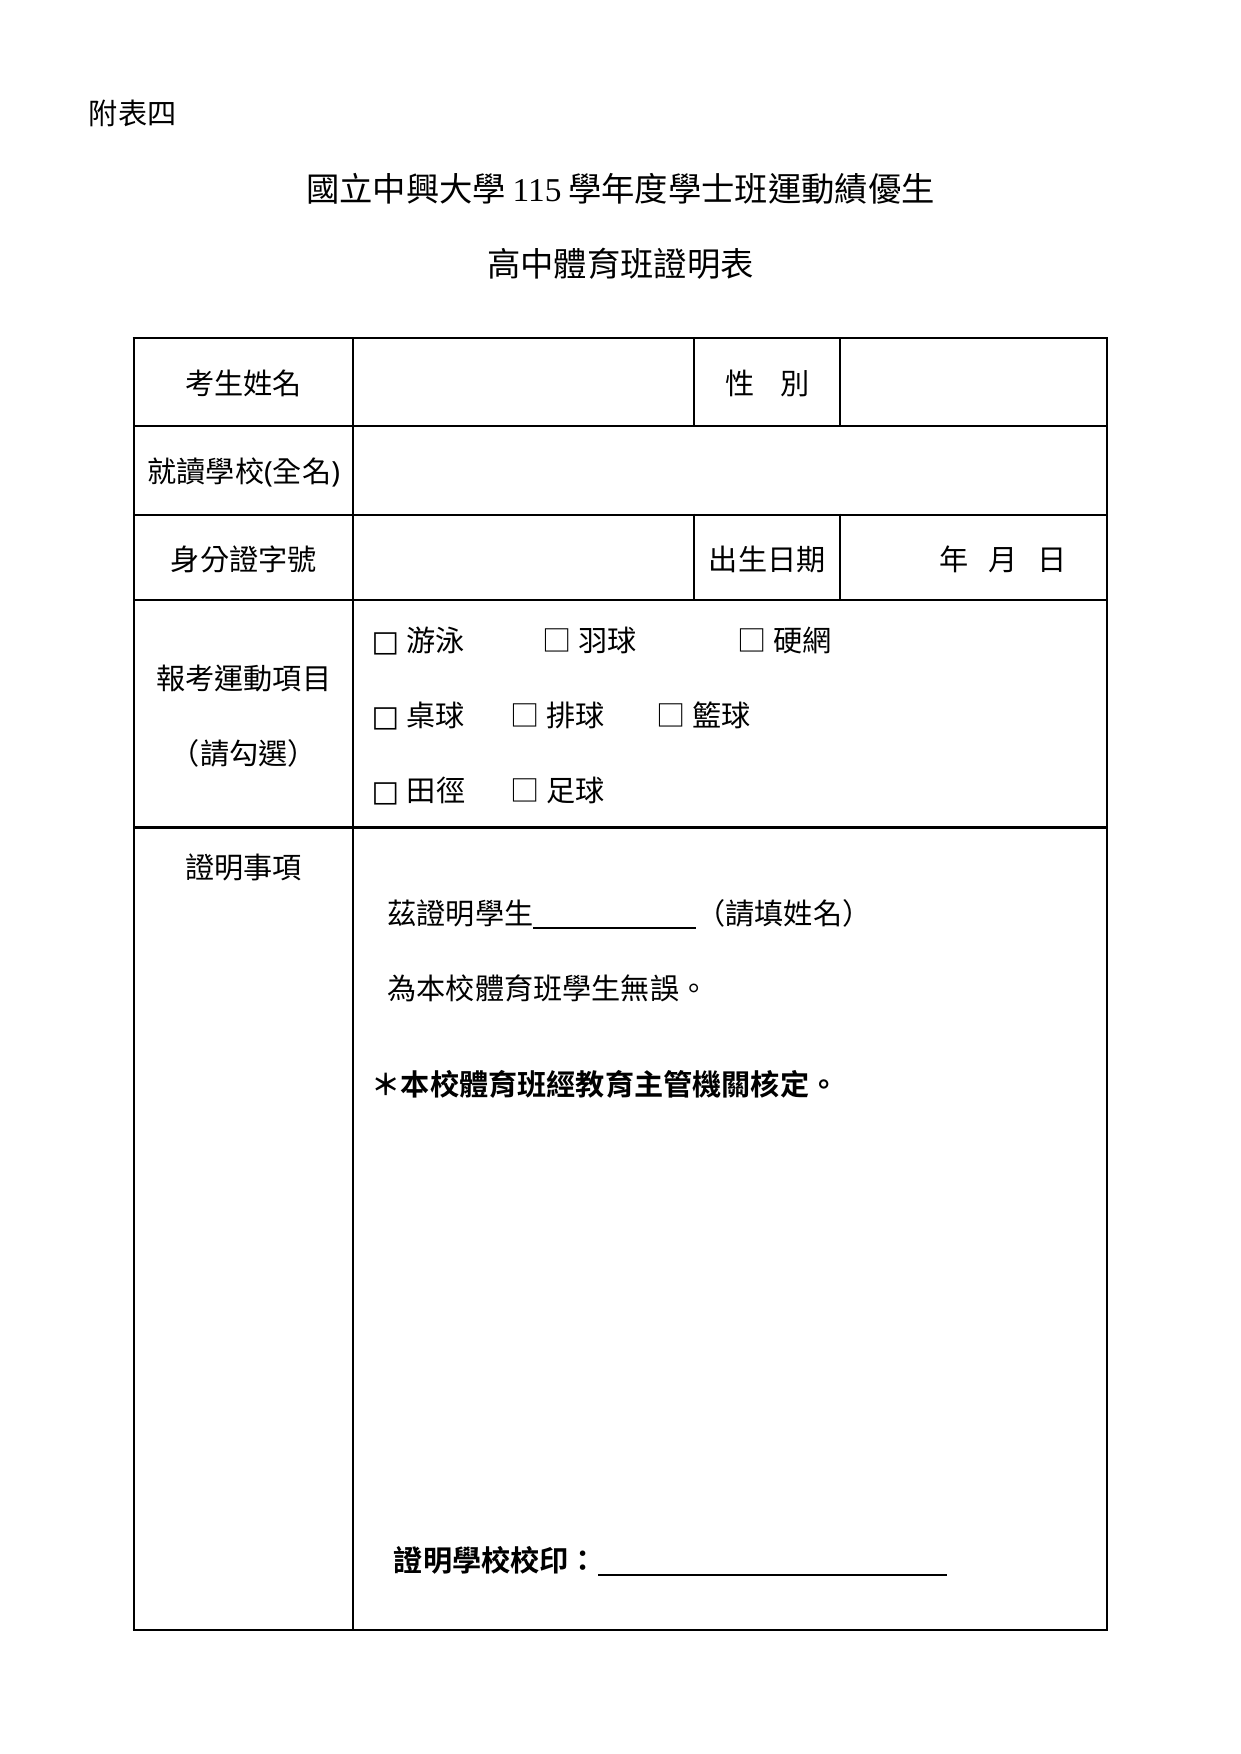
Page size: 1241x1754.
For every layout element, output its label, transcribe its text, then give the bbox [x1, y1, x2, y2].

table_cell 證明事項 [135, 829, 352, 1629]
table_header [354, 339, 693, 424]
table_cell 報考運動項目 （請勾選） [135, 601, 352, 826]
table_cell □ 游泳 □ 羽球 □ 硬網 □ 桌球 □ 排球 □ 籃球 □ 田徑 □ 足球 [354, 601, 1106, 826]
table_cell 年 月 日 [841, 516, 1106, 599]
table_cell [354, 427, 1106, 513]
table_cell 身分證字號 [135, 516, 352, 599]
table_cell [354, 516, 693, 599]
table_header 考生姓名 [135, 339, 352, 424]
table_cell 茲證明學生 （請填姓名） 為本校體育班學生無誤。 ＊本校體育班經教育主管機關核定。 證明學校校印： [354, 829, 1106, 1629]
table_header 性 別 [695, 339, 839, 424]
text 高中體育班證明表 [89, 224, 1152, 299]
text 附表四 [89, 74, 1152, 149]
table_cell 就讀學校(全名) [135, 427, 352, 513]
table_cell 出生日期 [695, 516, 839, 599]
text 國立中興大學115學年度學士班運動績優生 [89, 149, 1152, 224]
table_header [841, 339, 1106, 424]
